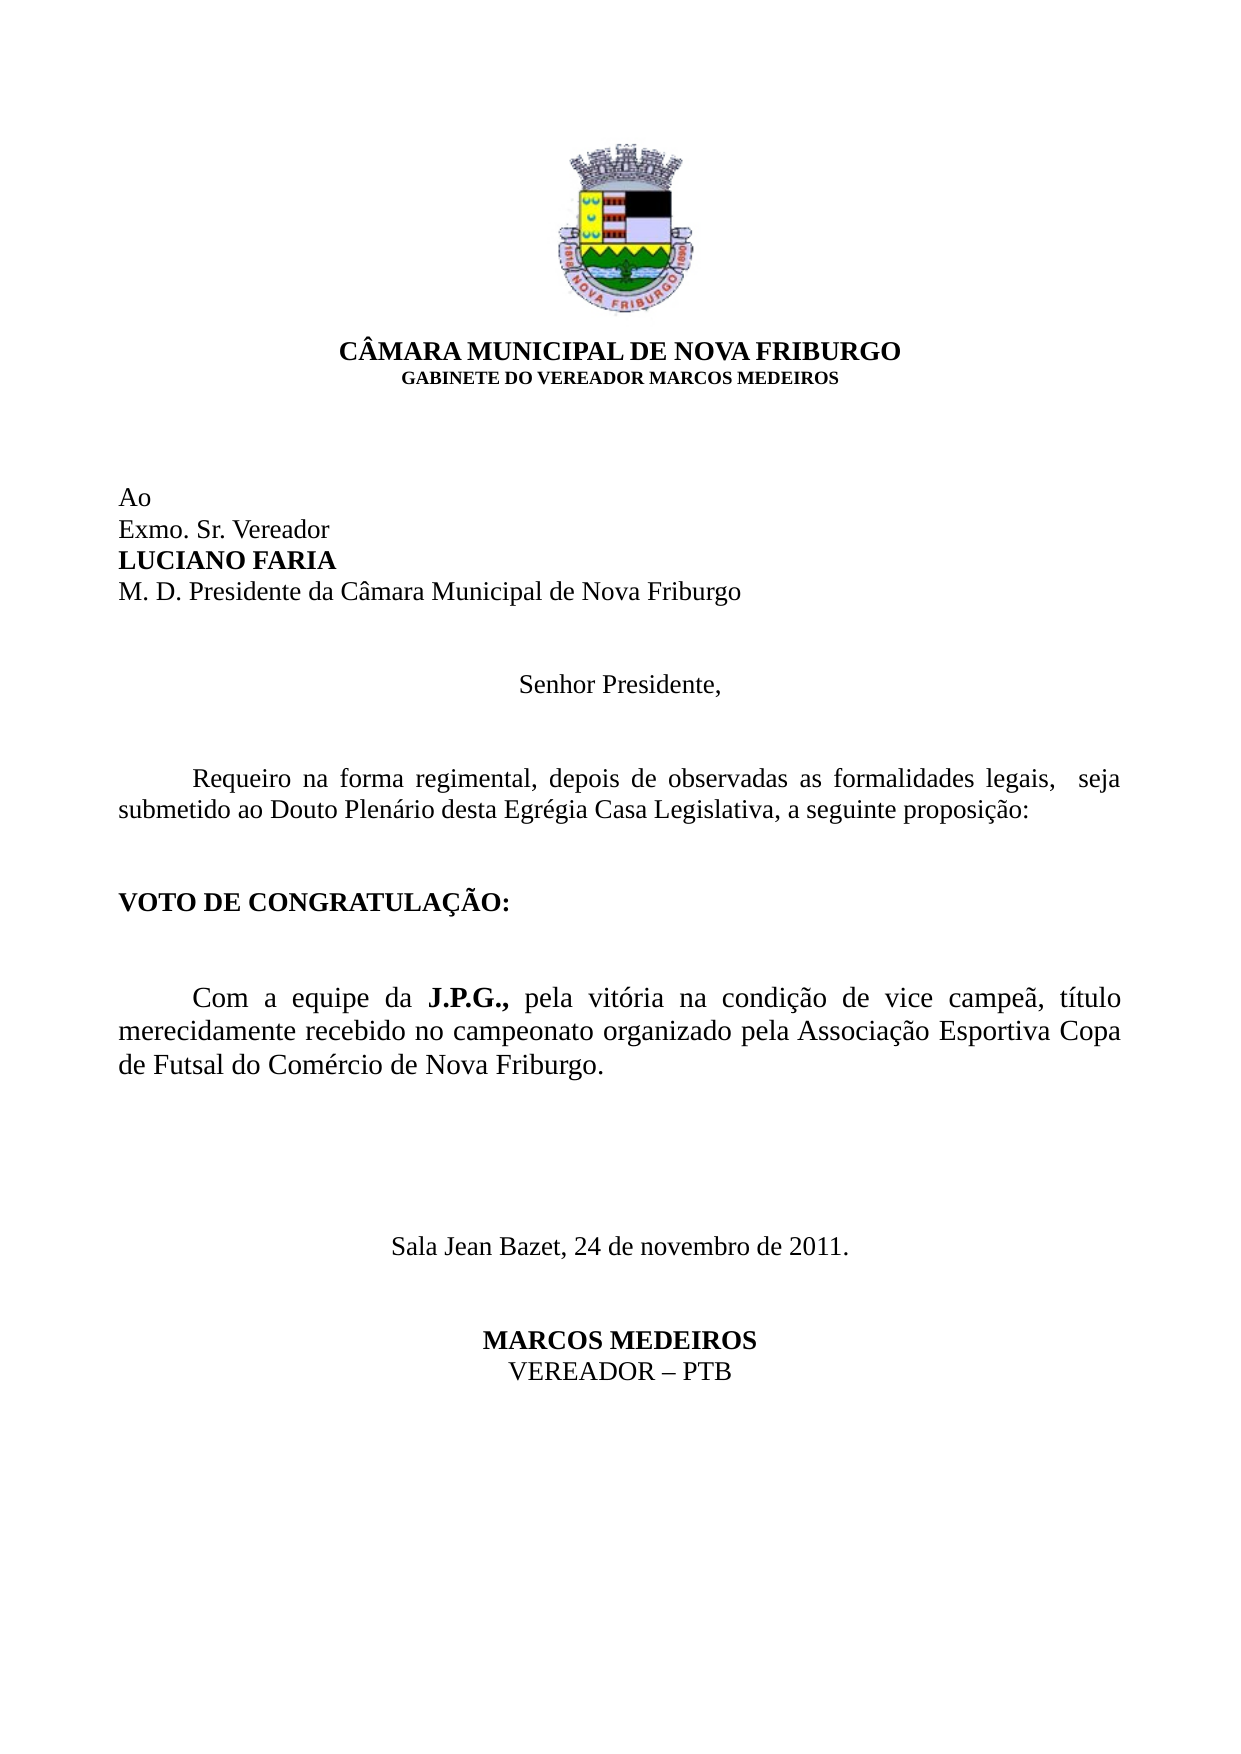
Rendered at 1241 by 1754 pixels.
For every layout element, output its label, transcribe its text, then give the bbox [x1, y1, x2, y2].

picture [537, 127, 703, 327]
text LUCIANO FARIA [118, 544, 1122, 575]
text GABINETE DO VEREADOR MARCOS MEDEIROS [118, 367, 1122, 388]
list D. Presidente da Câmara Municipal de Nova Friburgo [118, 575, 1122, 606]
text VEREADOR – PTB [118, 1355, 1122, 1386]
text MARCOS MEDEIROS [118, 1324, 1122, 1355]
text Sala Jean Bazet, 24 de novembro de 2011. [118, 1231, 1122, 1262]
text Com a equipe da J.P.G., pela vitória na condição de vice campeã, título merecidamente recebido no campeonato organizado pela Associação Esportiva Copa de Futsal do Comércio de Nova Friburgo. [118, 980, 1122, 1081]
text Senhor Presidente, [118, 668, 1122, 699]
text Exmo. Sr. Vereador [118, 513, 1122, 544]
text CÂMARA MUNICIPAL DE NOVA FRIBURGO [118, 335, 1122, 367]
text VOTO DE CONGRATULAÇÃO: [118, 886, 1122, 918]
text Ao [118, 482, 1122, 513]
text Requeiro na forma regimental, depois de observadas as formalidades legais, seja submetido ao Douto Plenário desta Egrégia Casa Legislativa, a seguinte proposição: [118, 762, 1122, 824]
